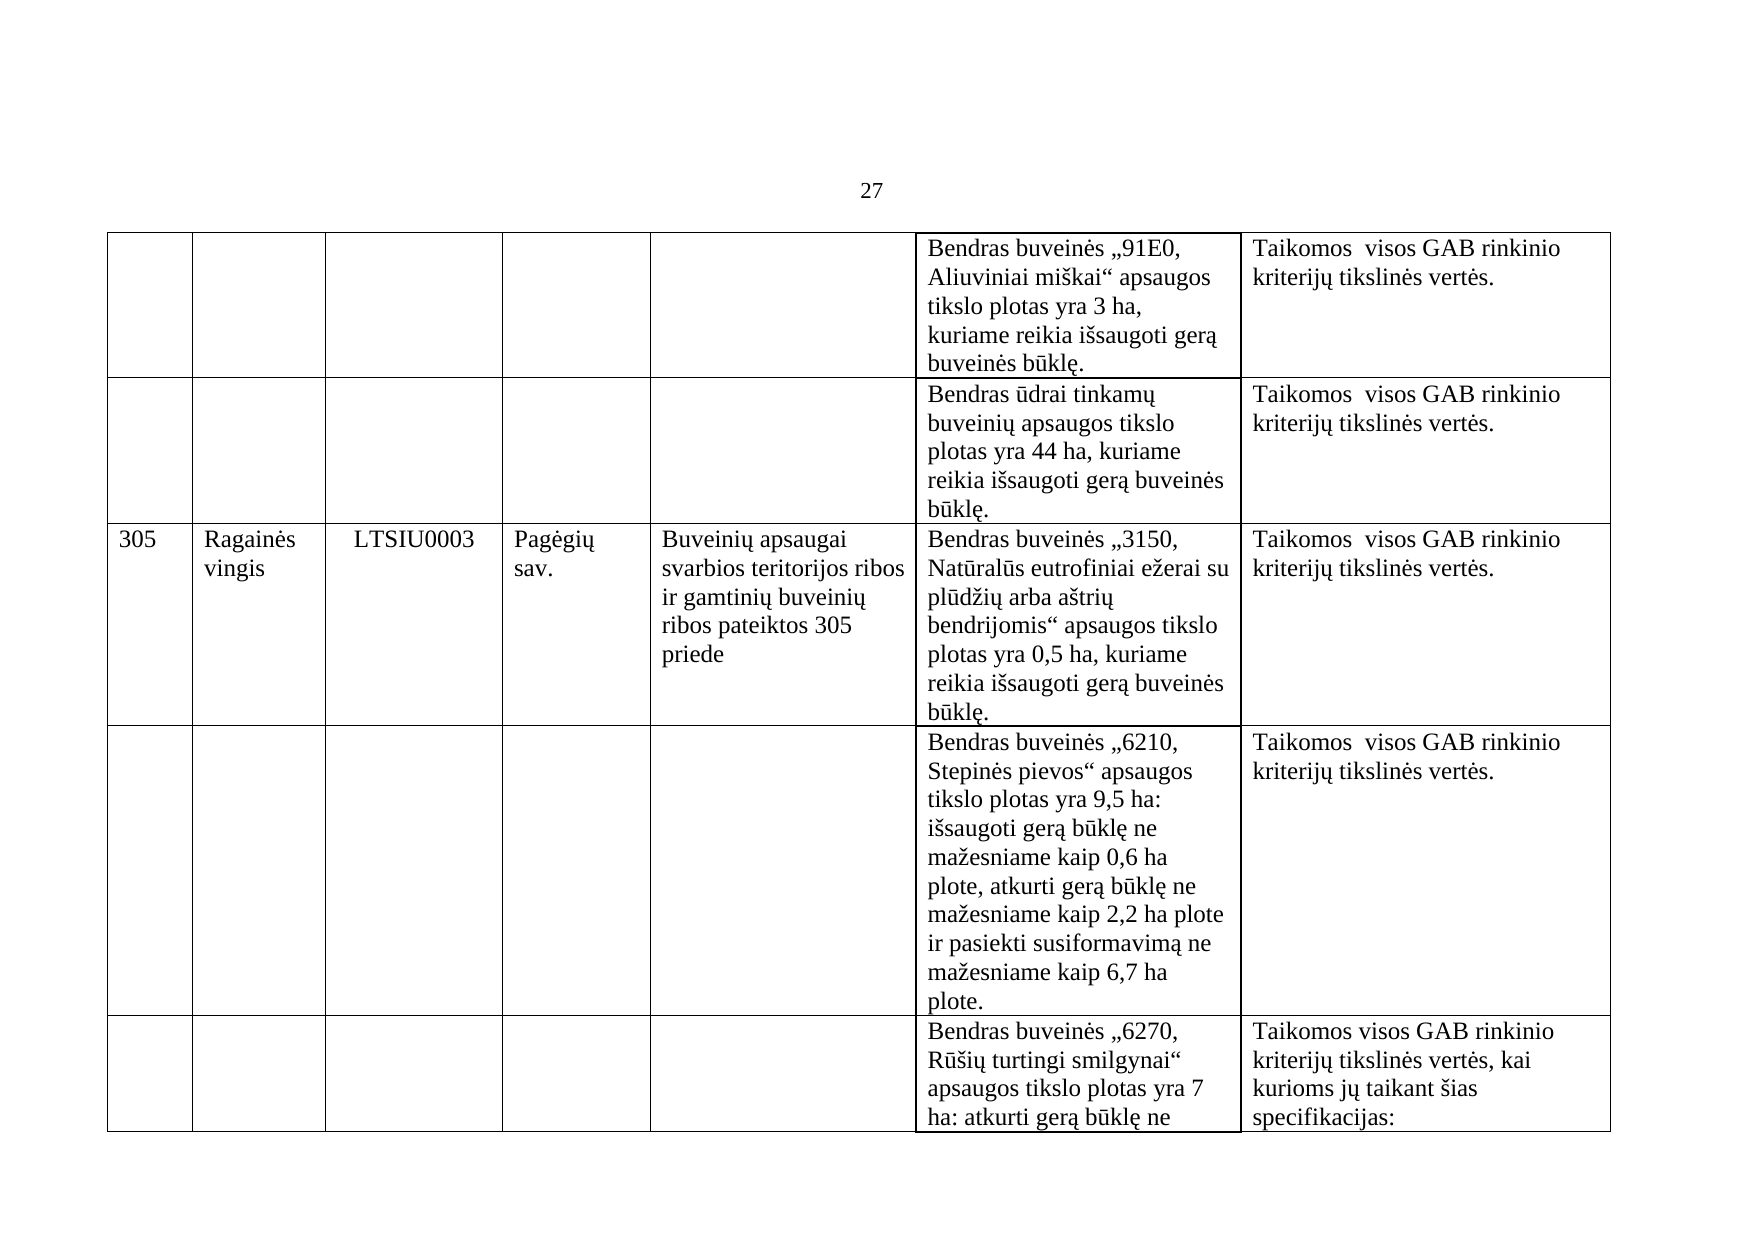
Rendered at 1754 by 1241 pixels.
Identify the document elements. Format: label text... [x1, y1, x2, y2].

table_cell Taikomos visos GAB rinkinio kriterijų tikslinės vertės. [1242, 726, 1610, 1014]
table_cell [108, 378, 192, 523]
table_cell [503, 378, 650, 523]
table_cell [503, 1016, 650, 1131]
table_cell [193, 726, 325, 1014]
table_cell Ragainės vingis [193, 524, 325, 725]
table_cell Bendras buveinės „6210, Stepinės pievos“ apsaugos tikslo plotas yra 9,5 ha: išsaugoti gerą būklę ne mažesniame kaip 0,6 ha plote, atkurti gerą būklę ne mažesniame kaip 2,2 ha plote ir pasiekti susiformavimą ne mažesniame kaip 6,7 ha plote. [917, 727, 1240, 1014]
table_cell [326, 378, 502, 523]
table_cell Bendras buveinės „91E0, Aliuviniai miškai“ apsaugos tikslo plotas yra 3 ha, kuriame reikia išsaugoti gerą buveinės būklę. [917, 234, 1240, 377]
table_cell Taikomos visos GAB rinkinio kriterijų tikslinės vertės. [1242, 524, 1610, 725]
table_cell Bendras buveinės „6270, Rūšių turtingi smilgynai“ apsaugos tikslo plotas yra 7 ha: atkurti gerą būklę ne [917, 1016, 1240, 1131]
table_cell [651, 378, 915, 523]
table_cell Bendras buveinės „3150, Natūralūs eutrofiniai ežerai su plūdžių arba aštrių bendrijomis“ apsaugos tikslo plotas yra 0,5 ha, kuriame reikia išsaugoti gerą buveinės būklę. [917, 524, 1240, 725]
table_cell LTSIU0003 [326, 524, 502, 725]
table_cell [503, 233, 650, 377]
table_cell Bendras ūdrai tinkamų buveinių apsaugos tikslo plotas yra 44 ha, kuriame reikia išsaugoti gerą buveinės būklę. [917, 379, 1240, 523]
table_cell 305 [108, 524, 192, 725]
table_cell [651, 726, 915, 1014]
table_cell [651, 1016, 915, 1131]
table_cell Taikomos visos GAB rinkinio kriterijų tikslinės vertės. [1242, 378, 1610, 523]
table_cell [503, 726, 650, 1014]
table_cell Pagėgių sav. [503, 524, 650, 725]
table_cell [326, 1016, 502, 1131]
table_cell Taikomos visos GAB rinkinio kriterijų tikslinės vertės, kai kurioms jų taikant šias specifikacijas: [1242, 1016, 1610, 1131]
table_cell [193, 1016, 325, 1131]
table_cell Buveinių apsaugai svarbios teritorijos ribos ir gamtinių buveinių ribos pateiktos 305 priede [651, 524, 915, 725]
table_cell [326, 233, 502, 377]
table_cell [326, 726, 502, 1014]
table_cell [193, 378, 325, 523]
table_cell [108, 726, 192, 1014]
table_cell [193, 233, 325, 377]
table_cell Taikomos visos GAB rinkinio kriterijų tikslinės vertės. [1242, 233, 1610, 377]
table_cell [108, 1016, 192, 1131]
table_cell [651, 233, 915, 377]
table_cell [108, 233, 192, 377]
